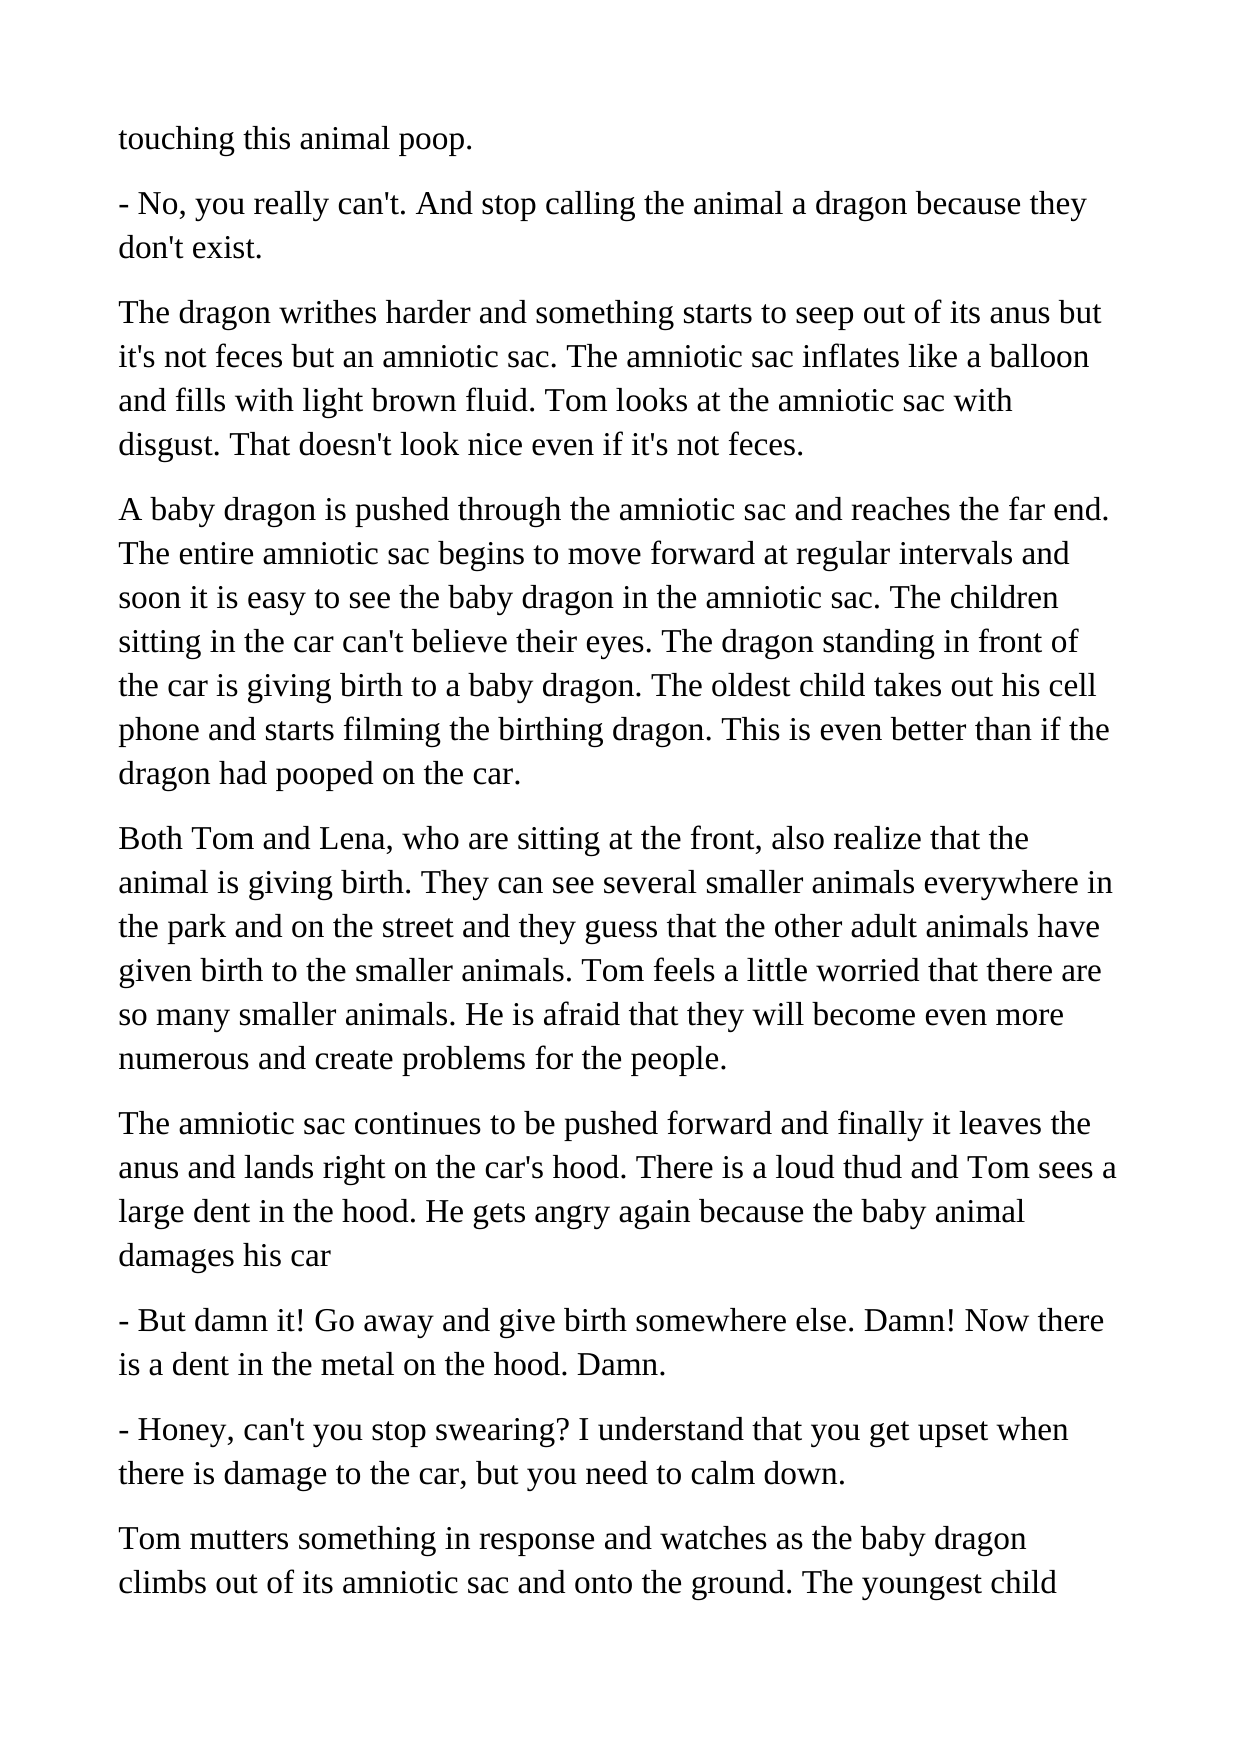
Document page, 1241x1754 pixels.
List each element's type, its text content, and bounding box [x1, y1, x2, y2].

text The amniotic sac continues to be pushed forward and finally it leaves the anus and lands right on the car's hood. There is a loud thud and Tom sees a large dent in the hood. He gets angry again because the baby animal damages his car [118, 1103, 1122, 1274]
text touching this animal poop. [118, 118, 1122, 156]
text The dragon writhes harder and something starts to seep out of its anus but it's not feces but an amniotic sac. The amniotic sac inflates like a balloon and fills with light brown fluid. Tom looks at the amniotic sac with disgust. That doesn't look nice even if it's not feces. [118, 292, 1122, 462]
text Tom mutters something in response and watches as the baby dragon climbs out of its amniotic sac and onto the ground. The youngest child [118, 1518, 1122, 1601]
text - No, you really can't. And stop calling the animal a dragon because they don't exist. [118, 183, 1122, 265]
text A baby dragon is pushed through the amniotic sac and reaches the far end. The entire amniotic sac begins to move forward at regular intervals and soon it is easy to see the baby dragon in the amniotic sac. The children sitting in the car can't believe their eyes. The dragon standing in front of the car is giving birth to a baby dragon. The oldest child takes out his cell phone and starts filming the birthing dragon. This is even better than if the dragon had pooped on the car. [118, 489, 1122, 792]
text Both Tom and Lena, who are sitting at the front, also realize that the animal is giving birth. They can see several smaller animals everywhere in the park and on the street and they guess that the other adult animals have given birth to the smaller animals. Tom feels a little worried that there are so many smaller animals. He is afraid that they will become even more numerous and create problems for the people. [118, 818, 1122, 1077]
text - But damn it! Go away and give birth somewhere else. Damn! Now there is a dent in the metal on the hood. Damn. [118, 1301, 1122, 1383]
text - Honey, can't you stop swearing? I understand that you get upset when there is damage to the car, but you need to calm down. [118, 1409, 1122, 1492]
